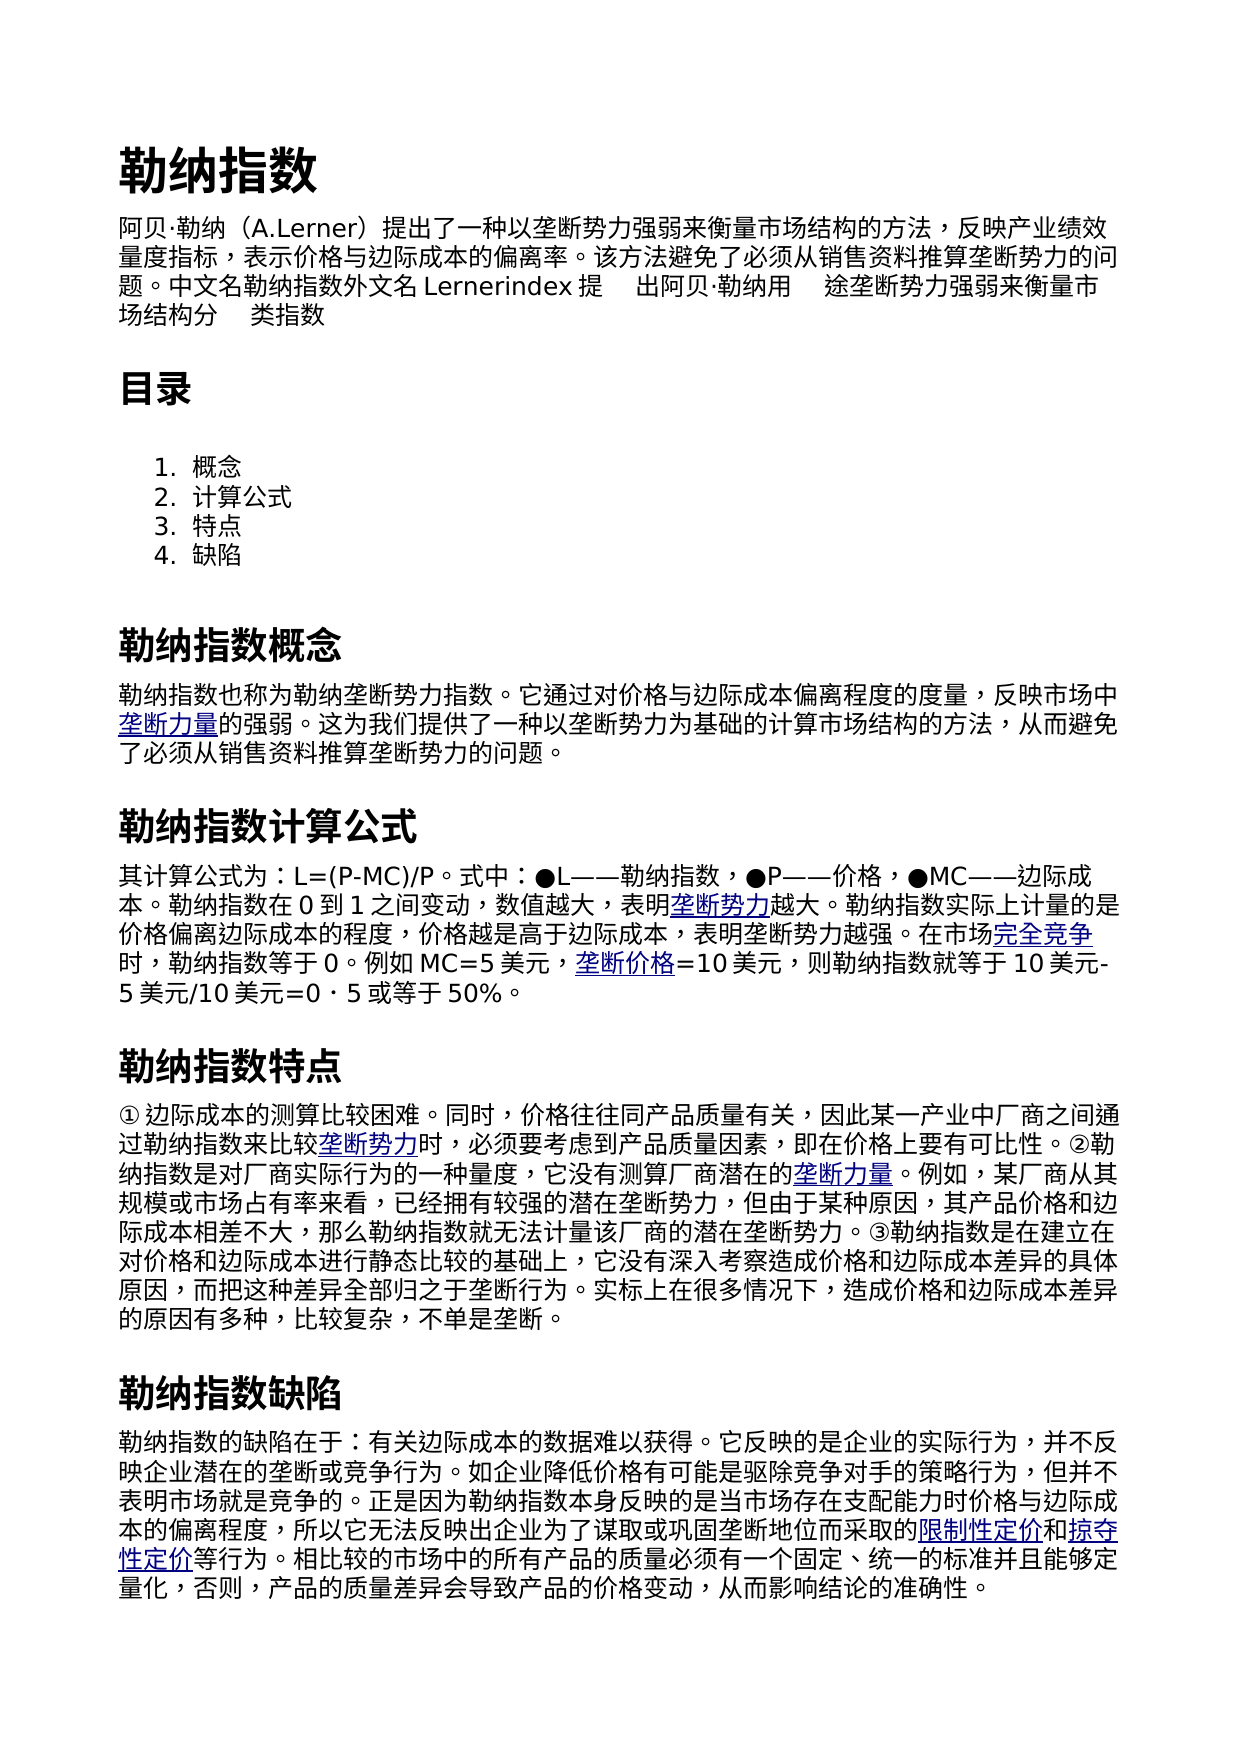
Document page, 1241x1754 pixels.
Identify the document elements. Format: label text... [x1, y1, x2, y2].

subtitle 勒纳指数 [118, 143, 1122, 201]
text 其计算公式为：L=(P-MC)/P。式中：●L——勒纳指数，●P——价格，●MC——边际成本。勒纳指数在0到1之间变动，数值越大，表明垄断势力越大。勒纳指数实际上计量的是价格偏离边际成本的程度，价格越是高于边际成本，表明垄断势力越强。在市场完全竞争时，勒纳指数等于0。例如MC=5美元，垄断价格=10美元，则勒纳指数就等于10美元-5美元/10美元=0．5或等于50%。 [118, 862, 1122, 1008]
text ①边际成本的测算比较困难。同时，价格往往同产品质量有关，因此某一产业中厂商之间通过勒纳指数来比较垄断势力时，必须要考虑到产品质量因素，即在价格上要有可比性。②勒纳指数是对厂商实际行为的一种量度，它没有测算厂商潜在的垄断力量。例如，某厂商从其规模或市场占有率来看，已经拥有较强的潜在垄断势力，但由于某种原因，其产品价格和边际成本相差不大，那么勒纳指数就无法计量该厂商的潜在垄断势力。③勒纳指数是在建立在对价格和边际成本进行静态比较的基础上，它没有深入考察造成价格和边际成本差异的具体原因，而把这种差异全部归之于垄断行为。实标上在很多情况下，造成价格和边际成本差异的原因有多种，比较复杂，不单是垄断。 [118, 1102, 1122, 1335]
list 特点 [177, 512, 1122, 541]
list 计算公式 [177, 483, 1122, 512]
subtitle 勒纳指数计算公式 [118, 806, 1122, 849]
text 勒纳指数也称为勒纳垄断势力指数。它通过对价格与边际成本偏离程度的度量，反映市场中垄断力量的强弱。这为我们提供了一种以垄断势力为基础的计算市场结构的方法，从而避免了必须从销售资料推算垄断势力的问题。 [118, 681, 1122, 768]
text 阿贝·勒纳（A.Lerner）提出了一种以垄断势力强弱来衡量市场结构的方法，反映产业绩效量度指标，表示价格与边际成本的偏离率。该方法避免了必须从销售资料推算垄断势力的问题。中文名勒纳指数外文名Lernerindex提 出阿贝·勒纳用 途垄断势力强弱来衡量市场结构分 类指数 [118, 214, 1122, 331]
subtitle 目录 [118, 368, 1122, 412]
list 缺陷 [177, 541, 1122, 570]
subtitle 勒纳指数特点 [118, 1045, 1122, 1089]
list 概念 [177, 454, 1122, 483]
subtitle 勒纳指数缺陷 [118, 1372, 1122, 1416]
text 勒纳指数的缺陷在于：有关边际成本的数据难以获得。它反映的是企业的实际行为，并不反映企业潜在的垄断或竞争行为。如企业降低价格有可能是驱除竞争对手的策略行为，但并不表明市场就是竞争的。正是因为勒纳指数本身反映的是当市场存在支配能力时价格与边际成本的偏离程度，所以它无法反映出企业为了谋取或巩固垄断地位而采取的限制性定价和掠夺性定价等行为。相比较的市场中的所有产品的质量必须有一个固定、统一的标准并且能够定量化，否则，产品的质量差异会导致产品的价格变动，从而影响结论的准确性。 [118, 1428, 1122, 1603]
subtitle 勒纳指数概念 [118, 625, 1122, 668]
